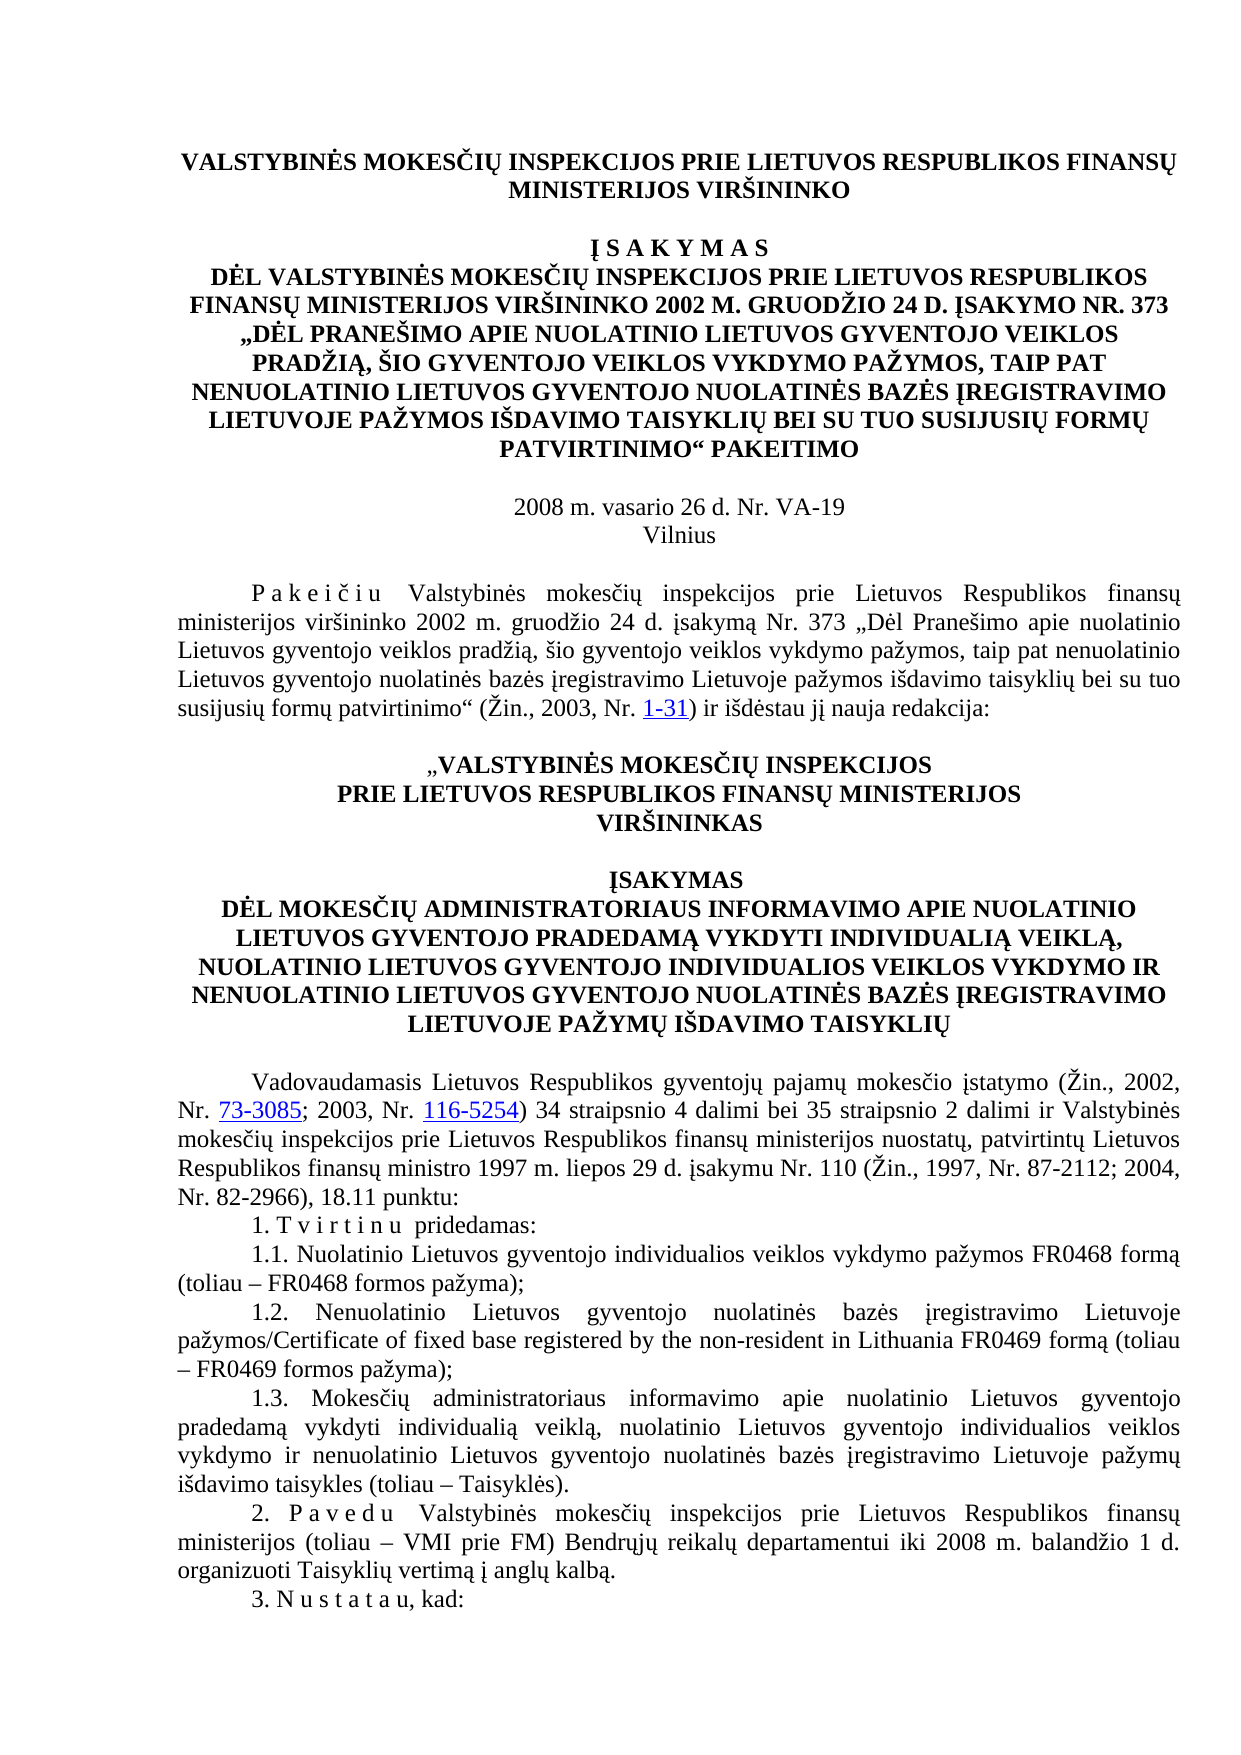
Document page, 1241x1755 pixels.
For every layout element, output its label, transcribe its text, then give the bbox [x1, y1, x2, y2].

text ĮSAKYMAS [177, 233, 1181, 262]
text DĖL VALSTYBINĖS MOKESČIŲ INSPEKCIJOS PRIE LIETUVOS RESPUBLIKOS FINANSŲ MINISTERIJOS VIRŠININKO 2002 M. GRUODŽIO 24 D. ĮSAKYMO NR. 373 „DĖL PRANEŠIMO APIE NUOLATINIO LIETUVOS GYVENTOJO VEIKLOS PRADŽIĄ, ŠIO GYVENTOJO VEIKLOS VYKDYMO PAŽYMOS, TAIP PAT NENUOLATINIO LIETUVOS GYVENTOJO NUOLATINĖS BAZĖS ĮREGISTRAVIMO LIETUVOJE PAŽYMOS IŠDAVIMO TAISYKLIŲ BEI SU TUO SUSIJUSIŲ FORMŲ PATVIRTINIMO“ PAKEITIMO [177, 262, 1181, 463]
text 1.2. Nenuolatinio Lietuvos gyventojo nuolatinės bazės įregistravimo Lietuvoje pažymos/Certificate of fixed base registered by the non-resident in Lithuania FR0469 formą (toliau – FR0469 formos pažyma); [177, 1297, 1181, 1383]
text ĮSAKYMAS [177, 866, 1181, 894]
text PRIE LIETUVOS RESPUBLIKOS FINANSŲ MINISTERIJOS [177, 779, 1181, 808]
text DĖL MOKESČIŲ ADMINISTRATORIAUS INFORMAVIMO APIE NUOLATINIO LIETUVOS GYVENTOJO PRADEDAMĄ VYKDYTI INDIVIDUALIĄ VEIKLĄ, NUOLATINIO LIETUVOS GYVENTOJO INDIVIDUALIOS VEIKLOS VYKDYMO IR NENUOLATINIO LIETUVOS GYVENTOJO NUOLATINĖS BAZĖS ĮREGISTRAVIMO LIETUVOJE PAŽYMŲ IŠDAVIMO TAISYKLIŲ [177, 894, 1181, 1038]
text 1.3. Mokesčių administratoriaus informavimo apie nuolatinio Lietuvos gyventojo pradedamą vykdyti individualią veiklą, nuolatinio Lietuvos gyventojo individualios veiklos vykdymo ir nenuolatinio Lietuvos gyventojo nuolatinės bazės įregistravimo Lietuvoje pažymų išdavimo taisykles (toliau – Taisyklės). [177, 1383, 1181, 1498]
text VALSTYBINĖS MOKESČIŲ INSPEKCIJOS PRIE LIETUVOS RESPUBLIKOS FINANSŲ MINISTERIJOS VIRŠININKO [177, 147, 1181, 204]
text Vilnius [177, 521, 1181, 549]
text 1. Tvirtinu pridedamas: [177, 1211, 1181, 1239]
text „VALSTYBINĖS MOKESČIŲ INSPEKCIJOS [177, 751, 1181, 779]
text 1.1. Nuolatinio Lietuvos gyventojo individualios veiklos vykdymo pažymos FR0468 formą (toliau – FR0468 formos pažyma); [177, 1239, 1181, 1297]
text VIRŠININKAS [177, 808, 1181, 837]
text 2. Pavedu Valstybinės mokesčių inspekcijos prie Lietuvos Respublikos finansų ministerijos (toliau – VMI prie FM) Bendrųjų reikalų departamentui iki 2008 m. balandžio 1 d. organizuoti Taisyklių vertimą į anglų kalbą. [177, 1498, 1181, 1584]
text 2008 m. vasario 26 d. Nr. VA-19 [177, 492, 1181, 521]
text Pakeičiu Valstybinės mokesčių inspekcijos prie Lietuvos Respublikos finansų ministerijos viršininko 2002 m. gruodžio 24 d. įsakymą Nr. 373 „Dėl Pranešimo apie nuolatinio Lietuvos gyventojo veiklos pradžią, šio gyventojo veiklos vykdymo pažymos, taip pat nenuolatinio Lietuvos gyventojo nuolatinės bazės įregistravimo Lietuvoje pažymos išdavimo taisyklių bei su tuo susijusių formų patvirtinimo“ (Žin., 2003, Nr. 1-31) ir išdėstau jį nauja redakcija: [177, 578, 1181, 722]
text Vadovaudamasis Lietuvos Respublikos gyventojų pajamų mokesčio įstatymo (Žin., 2002, Nr. 73-3085; 2003, Nr. 116-5254) 34 straipsnio 4 dalimi bei 35 straipsnio 2 dalimi ir Valstybinės mokesčių inspekcijos prie Lietuvos Respublikos finansų ministerijos nuostatų, patvirtintų Lietuvos Respublikos finansų ministro 1997 m. liepos 29 d. įsakymu Nr. 110 (Žin., 1997, Nr. 87-2112; 2004, Nr. 82-2966), 18.11 punktu: [177, 1067, 1181, 1211]
text 3. Nustatau, kad: [177, 1584, 1181, 1613]
